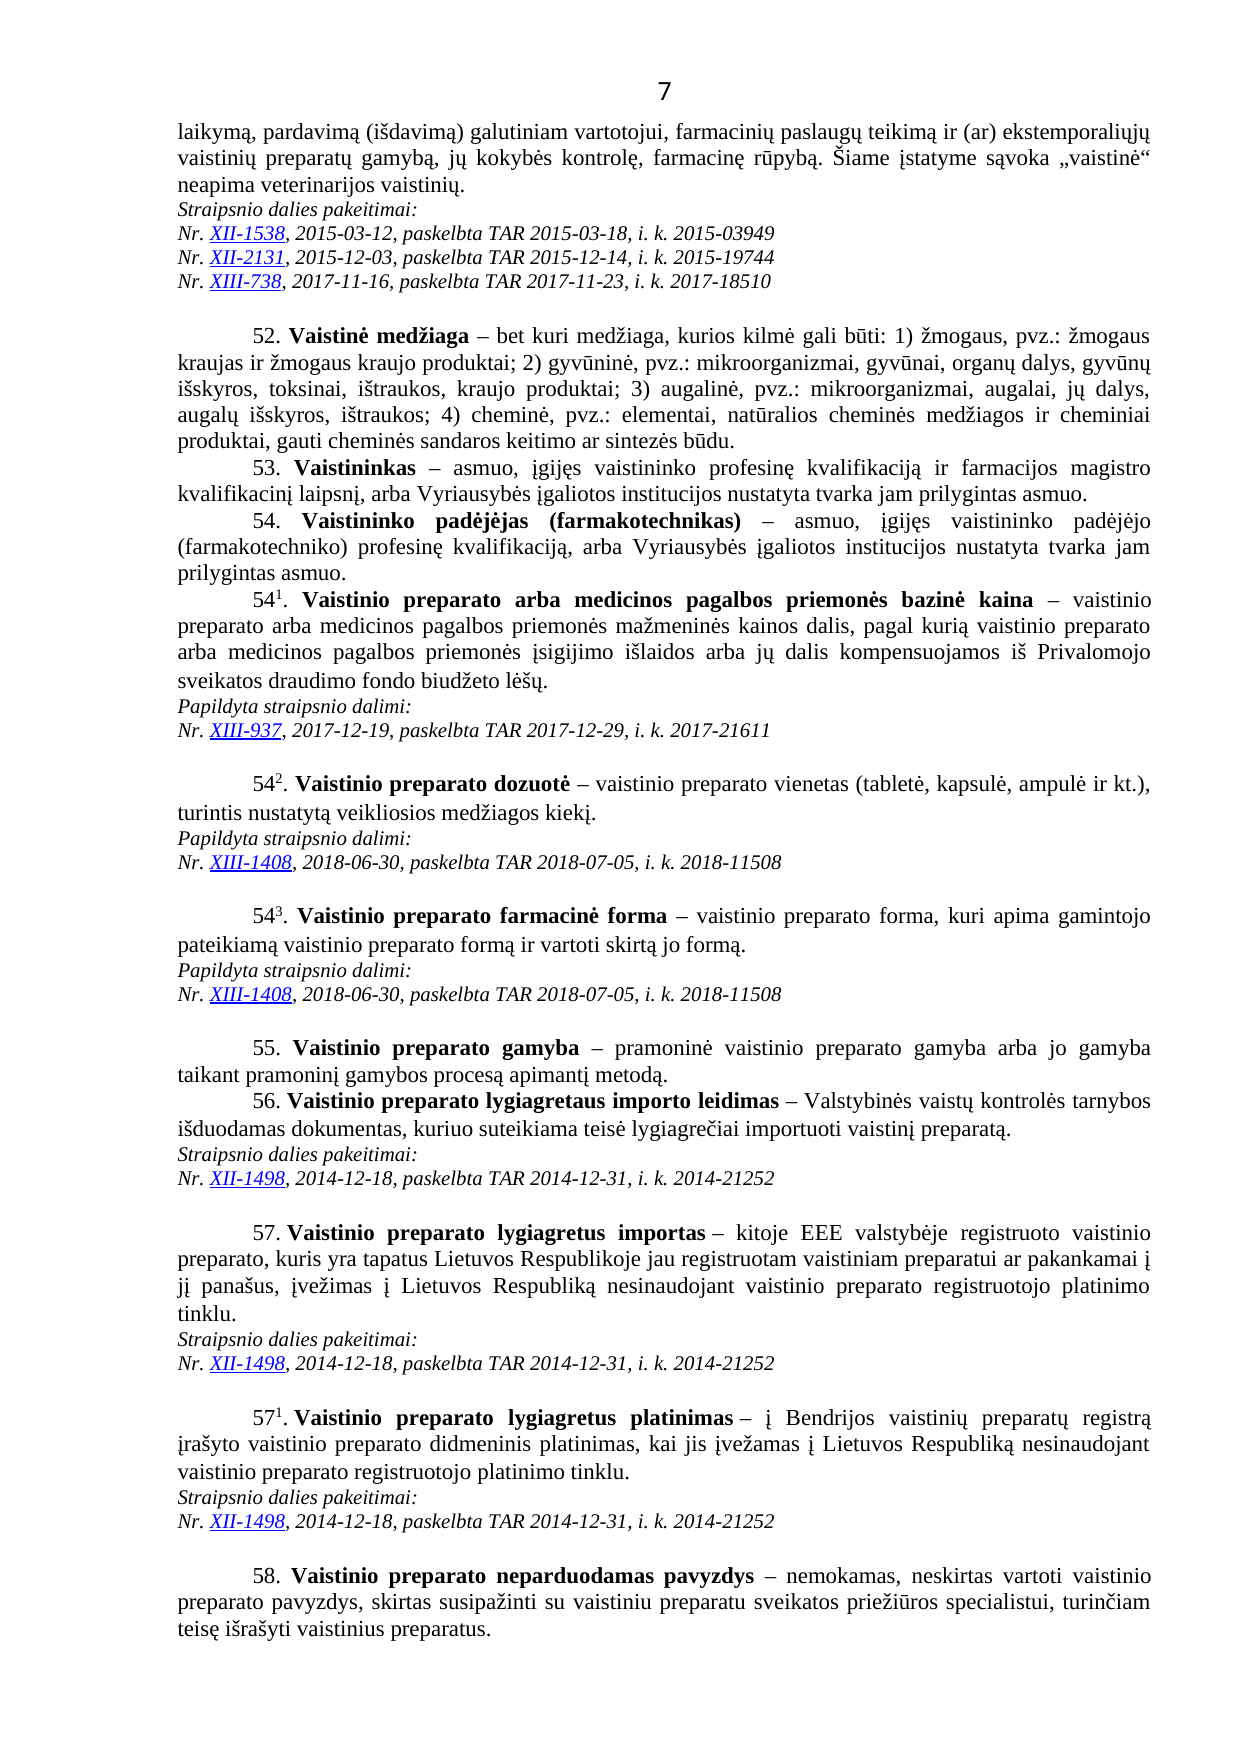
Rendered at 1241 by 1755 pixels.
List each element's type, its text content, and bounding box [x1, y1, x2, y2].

text 571. Vaistinio preparato lygiagretus platinimas – į Bendrijos vaistinių preparatų registrą įrašyto vaistinio preparato didmeninis platinimas, kai jis įvežamas į Lietuvos Respubliką nesinaudojant vaistinio preparato registruotojo platinimo tinklu. [177, 1404, 1152, 1485]
text Straipsnio dalies pakeitimai: [177, 197, 1152, 221]
text 542. Vaistinio preparato dozuotė – vaistinio preparato vienetas (tabletė, kapsulė, ampulė ir kt.), turintis nustatytą veikliosios medžiagos kiekį. [177, 770, 1152, 826]
text Straipsnio dalies pakeitimai: [177, 1485, 1152, 1509]
text Nr. XII-1498, 2014-12-18, paskelbta TAR 2014-12-31, i. k. 2014-21252 [177, 1166, 1152, 1190]
text Nr. XIII-1408, 2018-06-30, paskelbta TAR 2018-07-05, i. k. 2018-11508 [177, 849, 1152, 874]
text Nr. XII-1538, 2015-03-12, paskelbta TAR 2015-03-18, i. k. 2015-03949 [177, 221, 1152, 245]
text Nr. XII-2131, 2015-12-03, paskelbta TAR 2015-12-14, i. k. 2015-19744 [177, 245, 1152, 269]
text Nr. XIII-1408, 2018-06-30, paskelbta TAR 2018-07-05, i. k. 2018-11508 [177, 982, 1152, 1006]
text Straipsnio dalies pakeitimai: [177, 1142, 1152, 1166]
text 52. Vaistinė medžiaga – bet kuri medžiaga, kurios kilmė gali būti: 1) žmogaus, pvz.: žmogaus kraujas ir žmogaus kraujo produktai; 2) gyvūninė, pvz.: mikroorganizmai, gyvūnai, organų dalys, gyvūnų išskyros, toksinai, ištraukos, kraujo produktai; 3) augalinė, pvz.: mikroorganizmai, augalai, jų dalys, augalų išskyros, ištraukos; 4) cheminė, pvz.: elementai, natūralios cheminės medžiagos ir cheminiai produktai, gauti cheminės sandaros keitimo ar sintezės būdu. [177, 322, 1152, 454]
text laikymą, pardavimą (išdavimą) galutiniam vartotojui, farmacinių paslaugų teikimą ir (ar) ekstemporaliųjų vaistinių preparatų gamybą, jų kokybės kontrolę, farmacinę rūpybą. Šiame įstatyme sąvoka „vaistinė“ neapima veterinarijos vaistinių. [177, 118, 1152, 197]
text Papildyta straipsnio dalimi: [177, 826, 1152, 849]
text Papildyta straipsnio dalimi: [177, 693, 1152, 718]
text Nr. XIII-937, 2017-12-19, paskelbta TAR 2017-12-29, i. k. 2017-21611 [177, 718, 1152, 742]
text 543. Vaistinio preparato farmacinė forma – vaistinio preparato forma, kuri apima gamintojo pateikiamą vaistinio preparato formą ir vartoti skirtą jo formą. [177, 902, 1152, 957]
text Straipsnio dalies pakeitimai: [177, 1327, 1152, 1351]
text 54. Vaistininko padėjėjas (farmakotechnikas) – asmuo, įgijęs vaistininko padėjėjo (farmakotechniko) profesinę kvalifikaciją, arba Vyriausybės įgaliotos institucijos nustatyta tvarka jam prilygintas asmuo. [177, 507, 1152, 586]
text 56. Vaistinio preparato lygiagretaus importo leidimas – Valstybinės vaistų kontrolės tarnybos išduodamas dokumentas, kuriuo suteikiama teisė lygiagrečiai importuoti vaistinį preparatą. [177, 1087, 1152, 1142]
text 57. Vaistinio preparato lygiagretus importas – kitoje EEE valstybėje registruoto vaistinio preparato, kuris yra tapatus Lietuvos Respublikoje jau registruotam vaistiniam preparatui ar pakankamai į jį panašus, įvežimas į Lietuvos Respubliką nesinaudojant vaistinio preparato registruotojo platinimo tinklu. [177, 1219, 1152, 1327]
text 55. Vaistinio preparato gamyba – pramoninė vaistinio preparato gamyba arba jo gamyba taikant pramoninį gamybos procesą apimantį metodą. [177, 1034, 1152, 1087]
text Nr. XIII-738, 2017-11-16, paskelbta TAR 2017-11-23, i. k. 2017-18510 [177, 269, 1152, 293]
text 541. Vaistinio preparato arba medicinos pagalbos priemonės bazinė kaina – vaistinio preparato arba medicinos pagalbos priemonės mažmeninės kainos dalis, pagal kurią vaistinio preparato arba medicinos pagalbos priemonės įsigijimo išlaidos arba jų dalis kompensuojamos iš Privalomojo sveikatos draudimo fondo biudžeto lėšų. [177, 586, 1152, 693]
text 53. Vaistininkas – asmuo, įgijęs vaistininko profesinę kvalifikaciją ir farmacijos magistro kvalifikacinį laipsnį, arba Vyriausybės įgaliotos institucijos nustatyta tvarka jam prilygintas asmuo. [177, 454, 1152, 507]
text Nr. XII-1498, 2014-12-18, paskelbta TAR 2014-12-31, i. k. 2014-21252 [177, 1351, 1152, 1375]
text Nr. XII-1498, 2014-12-18, paskelbta TAR 2014-12-31, i. k. 2014-21252 [177, 1509, 1152, 1533]
text 58. Vaistinio preparato neparduodamas pavyzdys – nemokamas, neskirtas vartoti vaistinio preparato pavyzdys, skirtas susipažinti su vaistiniu preparatu sveikatos priežiūros specialistui, turinčiam teisę išrašyti vaistinius preparatus. [177, 1562, 1152, 1641]
text Papildyta straipsnio dalimi: [177, 957, 1152, 982]
